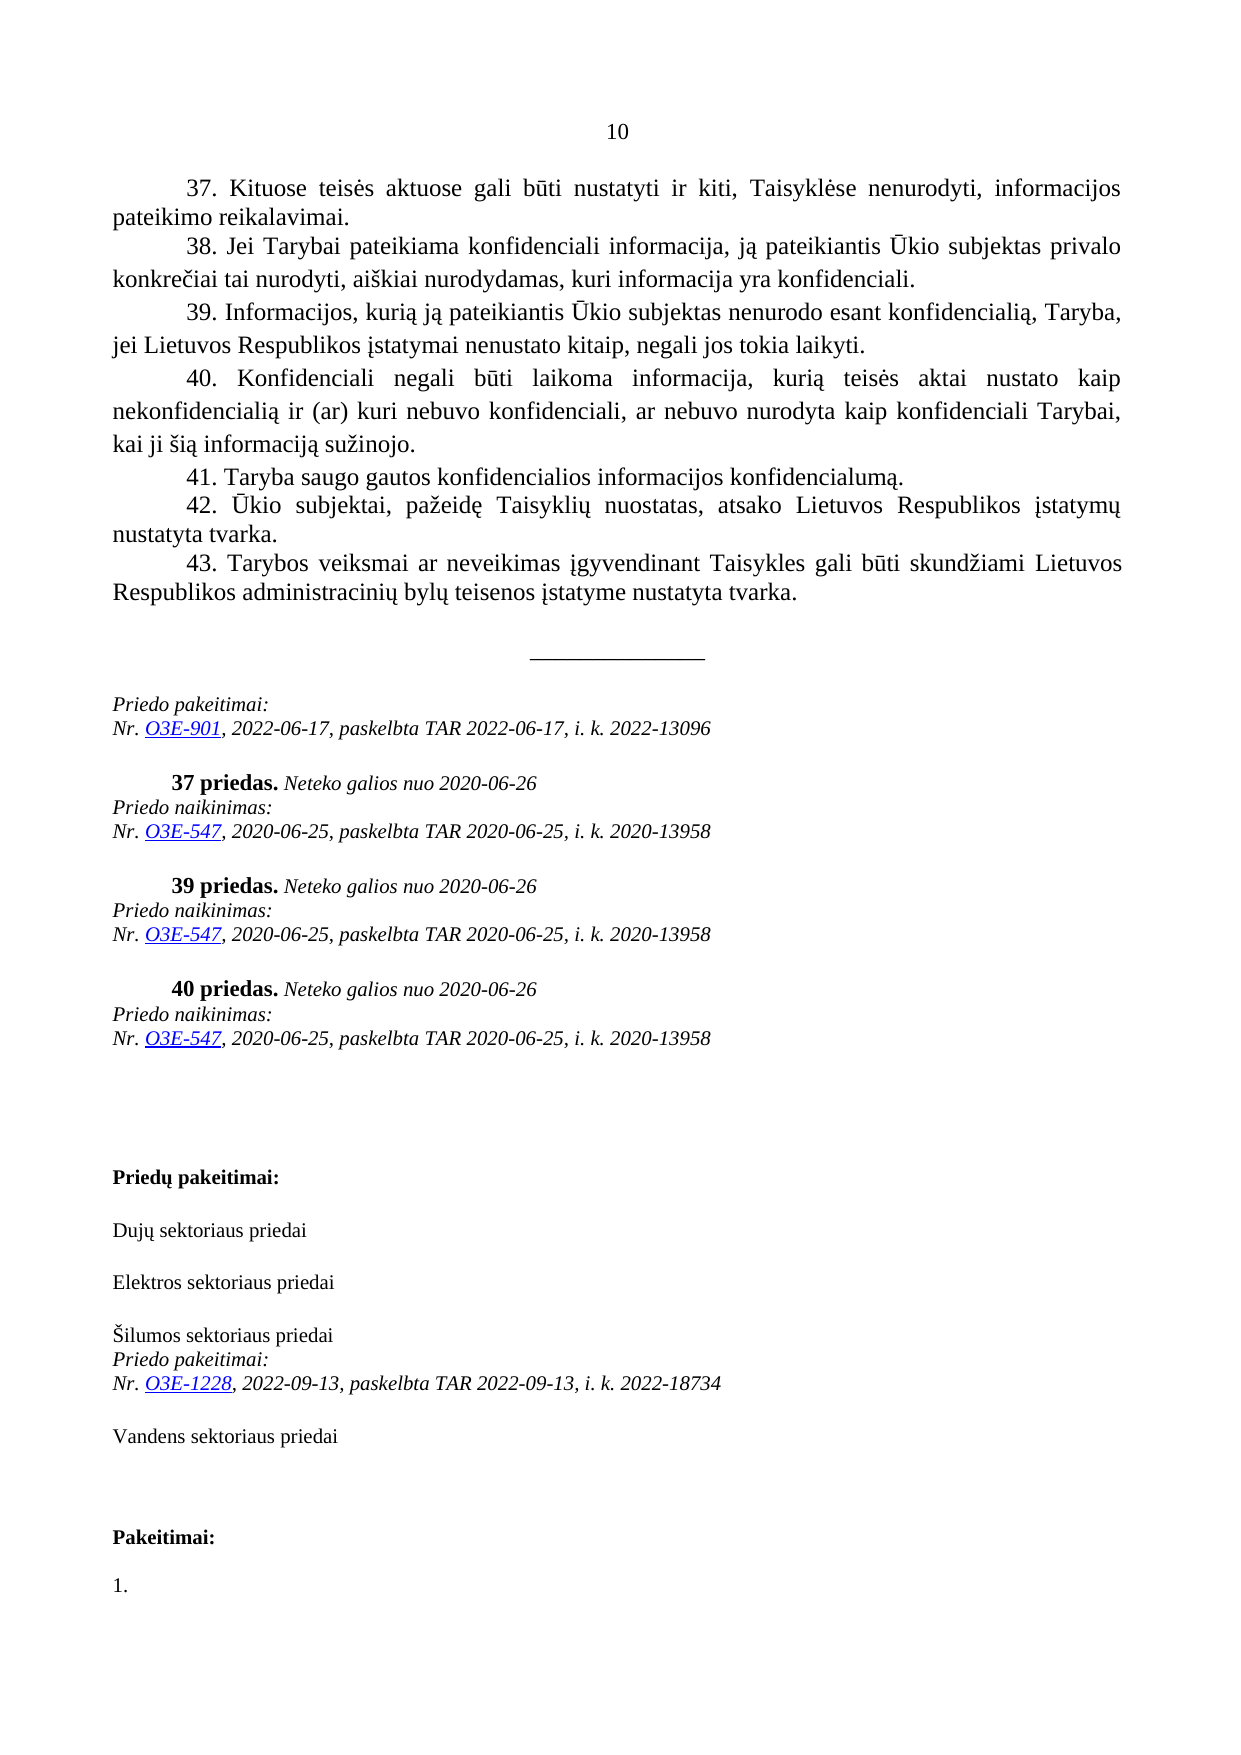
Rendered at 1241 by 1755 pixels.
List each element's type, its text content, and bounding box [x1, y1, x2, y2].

text 40 priedas. Neteko galios nuo 2020-06-26 [112, 975, 1122, 1002]
text Dujų sektoriaus priedai [112, 1217, 1122, 1242]
text Vandens sektoriaus priedai [112, 1424, 1122, 1448]
text Elektros sektoriaus priedai [112, 1270, 1122, 1294]
text 40. Konfidenciali negali būti laikoma informacija, kurią teisės aktai nustato kaip nekonfidencialią ir (ar) kuri nebuvo konfidenciali, ar nebuvo nurodyta kaip konfidenciali Tarybai, kai ji šią informaciją sužinojo. [112, 363, 1122, 458]
text Priedo pakeitimai: [112, 1347, 1122, 1371]
text Šilumos sektoriaus priedai [112, 1323, 1122, 1347]
text 37 priedas. Neteko galios nuo 2020-06-26 [112, 769, 1122, 795]
text 37. Kituose teisės aktuose gali būti nustatyti ir kiti, Taisyklėse nenurodyti, informacijos pateikimo reikalavimai. [112, 173, 1122, 231]
text Nr. O3E-1228, 2022-09-13, paskelbta TAR 2022-09-13, i. k. 2022-18734 [112, 1371, 1122, 1395]
text Pakeitimai: [112, 1525, 1122, 1549]
text Nr. O3E-547, 2020-06-25, paskelbta TAR 2020-06-25, i. k. 2020-13958 [112, 922, 1122, 946]
text Nr. O3E-901, 2022-06-17, paskelbta TAR 2022-06-17, i. k. 2022-13096 [112, 716, 1122, 740]
text 39. Informacijos, kurią ją pateikiantis Ūkio subjektas nenurodo esant konfidencialią, Taryba, jei Lietuvos Respublikos įstatymai nenustato kitaip, negali jos tokia laikyti. [112, 297, 1122, 358]
text 42. Ūkio subjektai, pažeidę Taisyklių nuostatas, atsako Lietuvos Respublikos įstatymų nustatyta tvarka. [112, 491, 1122, 548]
text Priedų pakeitimai: [112, 1165, 1122, 1189]
text 43. Tarybos veiksmai ar neveikimas įgyvendinant Taisykles gali būti skundžiami Lietuvos Respublikos administracinių bylų teisenos įstatyme nustatyta tvarka. [112, 548, 1122, 606]
text Priedo naikinimas: [112, 898, 1122, 922]
text Nr. O3E-547, 2020-06-25, paskelbta TAR 2020-06-25, i. k. 2020-13958 [112, 819, 1122, 843]
text ______________ [112, 634, 1122, 663]
text Priedo naikinimas: [112, 1002, 1122, 1026]
text 38. Jei Tarybai pateikiama konfidenciali informacija, ją pateikiantis Ūkio subjektas privalo konkrečiai tai nurodyti, aiškiai nurodydamas, kuri informacija yra konfidenciali. [112, 231, 1122, 292]
text Nr. O3E-547, 2020-06-25, paskelbta TAR 2020-06-25, i. k. 2020-13958 [112, 1026, 1122, 1050]
text Priedo naikinimas: [112, 795, 1122, 819]
text Priedo pakeitimai: [112, 692, 1122, 716]
text 41. Taryba saugo gautos konfidencialios informacijos konfidencialumą. [112, 462, 1122, 491]
text 1. [112, 1573, 1122, 1597]
text 39 priedas. Neteko galios nuo 2020-06-26 [112, 872, 1122, 898]
